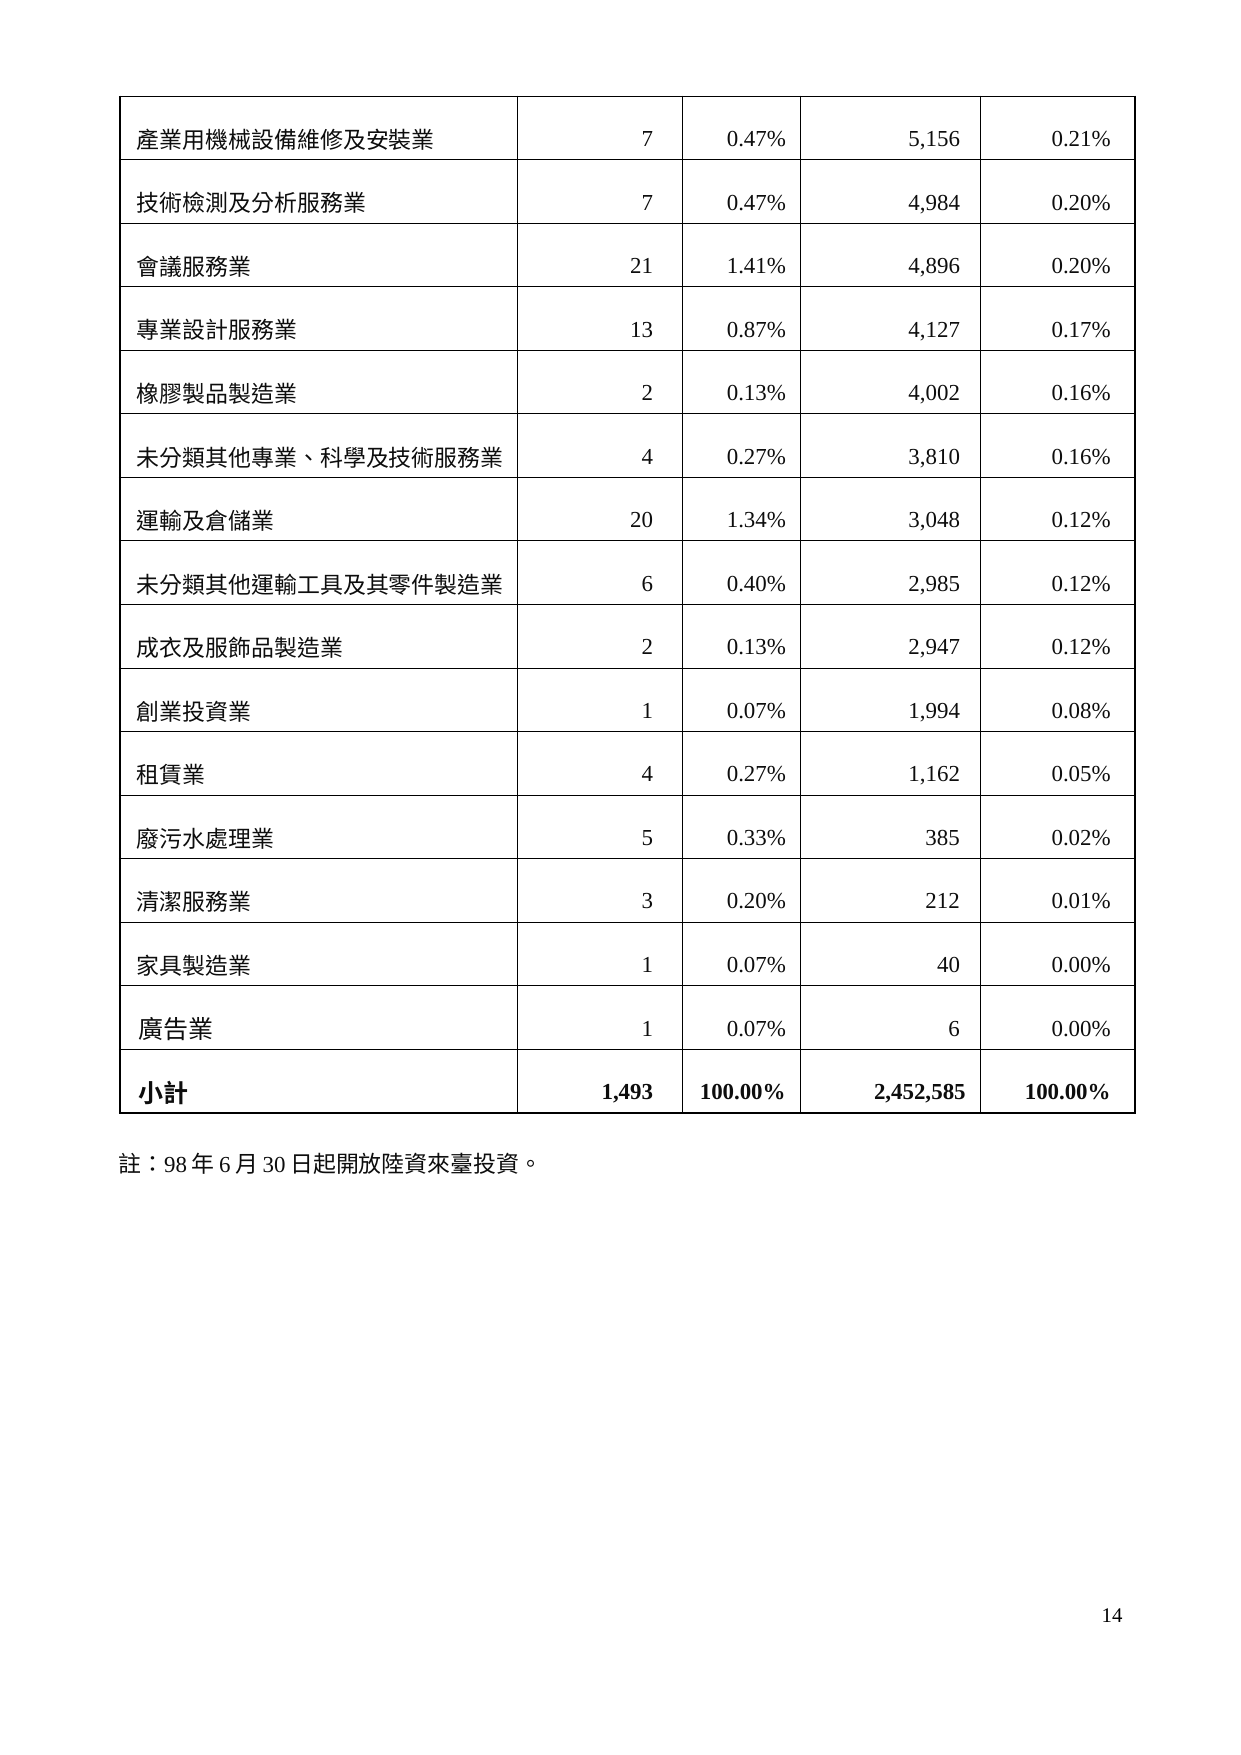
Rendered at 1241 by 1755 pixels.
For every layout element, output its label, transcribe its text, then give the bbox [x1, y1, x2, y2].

table_cell 清潔服務業 [121, 859, 517, 922]
table_cell 13 [518, 287, 682, 350]
table_cell 40 [801, 923, 980, 985]
table_cell 未分類其他運輸工具及其零件製造業 [121, 541, 517, 604]
table_cell 0.20% [981, 224, 1134, 286]
text 註：98年6月30日起開放陸資來臺投資。 [118, 1121, 1122, 1183]
table_cell 7 [518, 160, 682, 223]
table_cell 0.00% [981, 923, 1134, 985]
table_cell 會議服務業 [121, 224, 517, 286]
table_cell 0.21% [981, 97, 1134, 159]
table_cell 212 [801, 859, 980, 922]
table_cell 小計 [121, 1050, 517, 1112]
table_cell 0.07% [683, 669, 800, 731]
table_cell 2 [518, 605, 682, 667]
table_cell 廢污水處理業 [121, 796, 517, 858]
table_cell 0.01% [981, 859, 1134, 922]
table_cell 1 [518, 986, 682, 1049]
table_cell 7 [518, 97, 682, 159]
table_cell 廣告業 [121, 986, 517, 1049]
table_cell 1.41% [683, 224, 800, 286]
table_cell 6 [518, 541, 682, 604]
table_cell 0.20% [683, 859, 800, 922]
table_cell 0.16% [981, 351, 1134, 413]
table_cell 0.13% [683, 605, 800, 667]
table_cell 0.27% [683, 414, 800, 477]
table_cell 1,162 [801, 732, 980, 794]
table_cell 0.08% [981, 669, 1134, 731]
table_cell 0.05% [981, 732, 1134, 794]
table_cell 0.87% [683, 287, 800, 350]
table_cell 專業設計服務業 [121, 287, 517, 350]
table_cell 產業用機械設備維修及安裝業 [121, 97, 517, 159]
table_cell 2,452,585 [801, 1050, 980, 1112]
table_cell 0.07% [683, 923, 800, 985]
table_cell 385 [801, 796, 980, 858]
table_cell 家具製造業 [121, 923, 517, 985]
table_cell 0.47% [683, 97, 800, 159]
table_cell 0.17% [981, 287, 1134, 350]
table_cell 0.12% [981, 541, 1134, 604]
table_cell 租賃業 [121, 732, 517, 794]
table_cell 2,947 [801, 605, 980, 667]
table_cell 3 [518, 859, 682, 922]
table_cell 1.34% [683, 478, 800, 540]
table_cell 100.00% [683, 1050, 800, 1112]
table_cell 4,896 [801, 224, 980, 286]
table_cell 0.00% [981, 986, 1134, 1049]
table_cell 4,002 [801, 351, 980, 413]
table_cell 5 [518, 796, 682, 858]
table_cell 技術檢測及分析服務業 [121, 160, 517, 223]
table_cell 0.27% [683, 732, 800, 794]
table_cell 0.12% [981, 478, 1134, 540]
table_cell 20 [518, 478, 682, 540]
table_cell 0.02% [981, 796, 1134, 858]
table_cell 2 [518, 351, 682, 413]
table_cell 運輸及倉儲業 [121, 478, 517, 540]
table_cell 0.12% [981, 605, 1134, 667]
table_cell 5,156 [801, 97, 980, 159]
table_cell 0.40% [683, 541, 800, 604]
table_cell 未分類其他專業、科學及技術服務業 [121, 414, 517, 477]
table_cell 3,810 [801, 414, 980, 477]
table_cell 成衣及服飾品製造業 [121, 605, 517, 667]
table_cell 4,127 [801, 287, 980, 350]
table_cell 0.07% [683, 986, 800, 1049]
table_cell 4,984 [801, 160, 980, 223]
table_cell 0.33% [683, 796, 800, 858]
table_cell 1 [518, 669, 682, 731]
table_cell 0.13% [683, 351, 800, 413]
table_cell 創業投資業 [121, 669, 517, 731]
table_cell 2,985 [801, 541, 980, 604]
table_cell 3,048 [801, 478, 980, 540]
table_cell 4 [518, 414, 682, 477]
table_cell 0.47% [683, 160, 800, 223]
table_cell 6 [801, 986, 980, 1049]
table_cell 4 [518, 732, 682, 794]
table_cell 橡膠製品製造業 [121, 351, 517, 413]
table_cell 100.00% [981, 1050, 1134, 1112]
table_cell 0.20% [981, 160, 1134, 223]
table_cell 21 [518, 224, 682, 286]
table_cell 1,994 [801, 669, 980, 731]
table_cell 1 [518, 923, 682, 985]
table_cell 1,493 [518, 1050, 682, 1112]
table_cell 0.16% [981, 414, 1134, 477]
